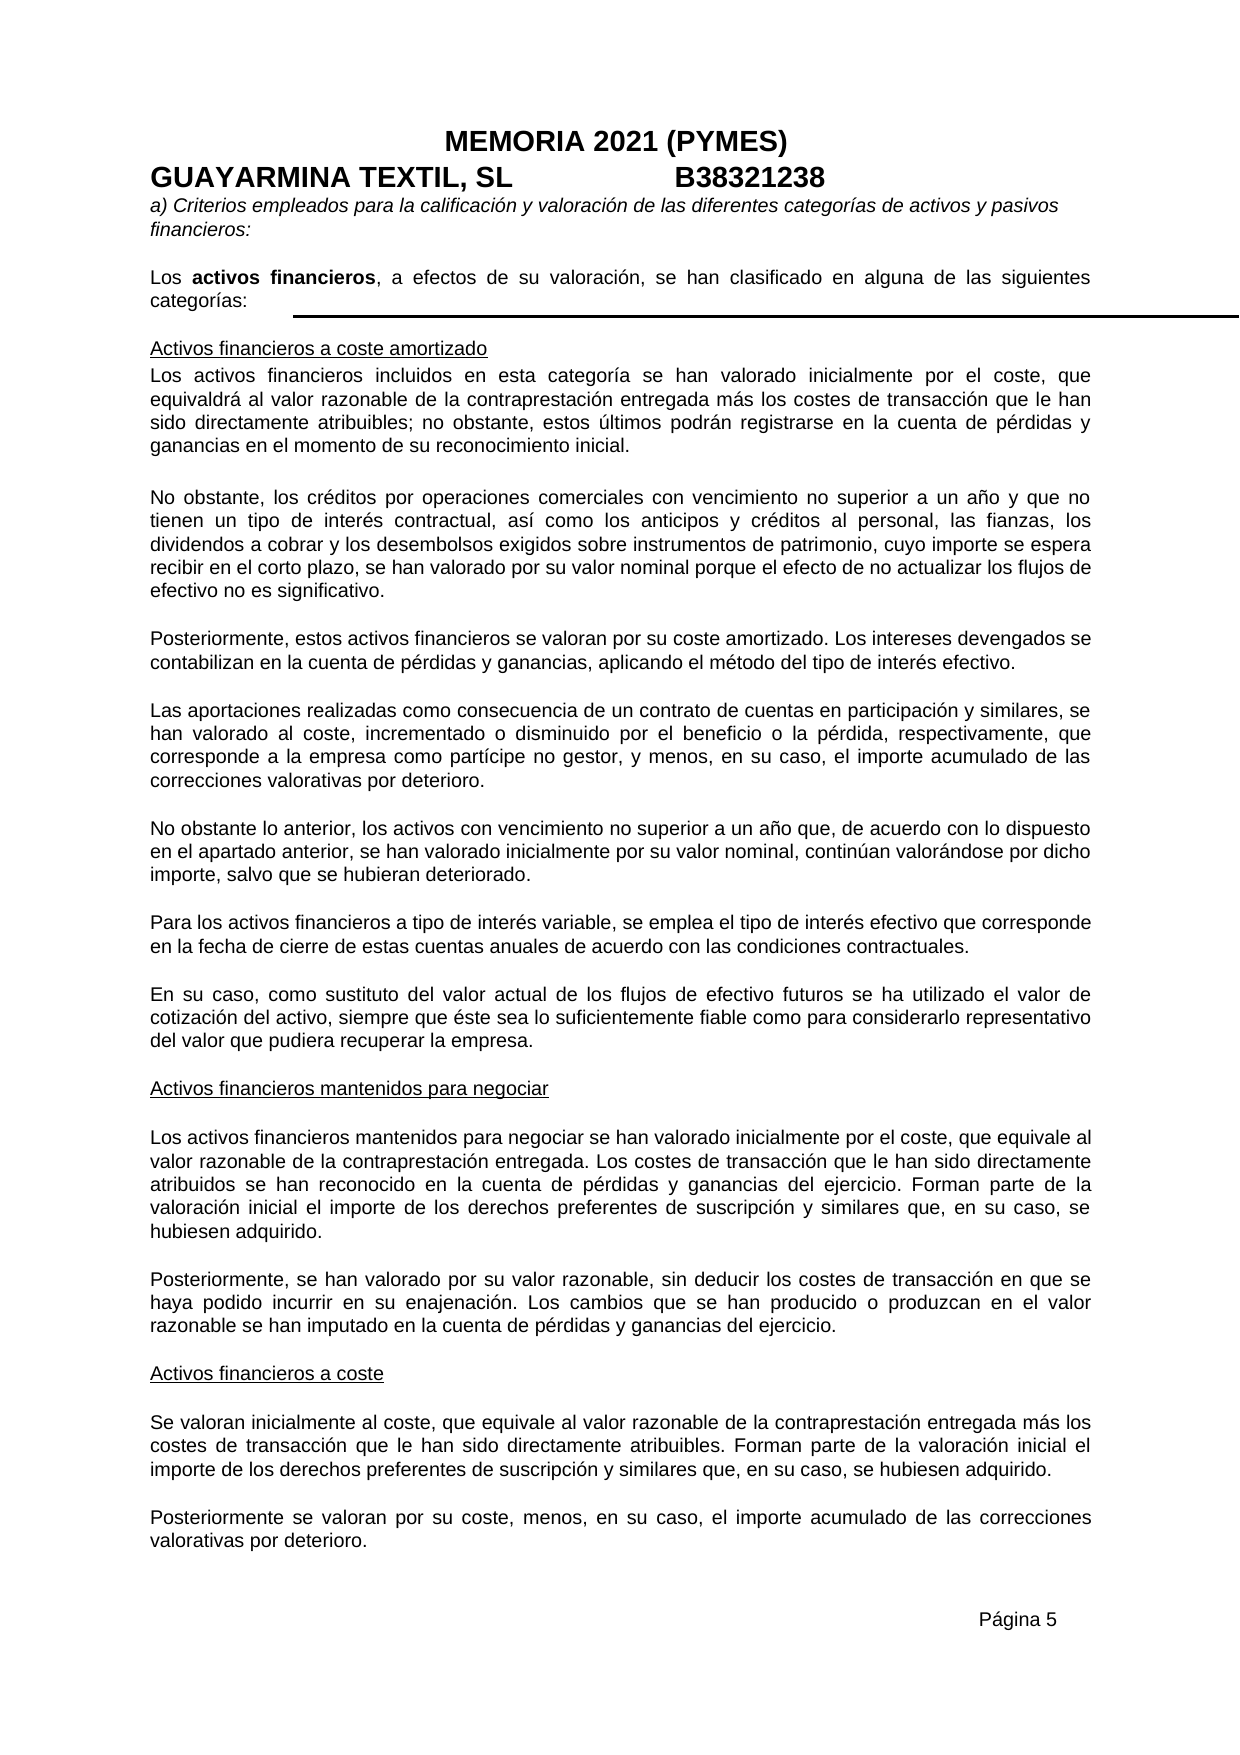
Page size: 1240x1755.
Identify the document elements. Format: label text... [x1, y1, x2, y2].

text Se valoran inicialmente al coste, que equivale al valor razonable de la contraprestación entregada más los costes de transacción que le han sido directamente atribuibles. Forman parte de la valoración inicial el importe de los derechos preferentes de suscripción y similares que, en su caso, se hubiesen adquirido. [150, 1411, 1093, 1480]
text Los activos financieros, a efectos de su valoración, se han clasificado en alguna de las siguientes categorías: [150, 266, 1093, 312]
text Posteriormente se valoran por su coste, menos, en su caso, el importe acumulado de las correcciones valorativas por deterioro. [150, 1506, 1093, 1552]
text Los activos financieros incluidos en esta categoría se han valorado inicialmente por el coste, que equivaldrá al valor razonable de la contraprestación entregada más los costes de transacción que le han sido directamente atribuibles; no obstante, estos últimos podrán registrarse en la cuenta de pérdidas y ganancias en el momento de su reconocimiento inicial. [150, 364, 1093, 457]
subtitle Activos financieros a coste amortizado [150, 337, 1094, 360]
text En su caso, como sustituto del valor actual de los flujos de efectivo futuros se ha utilizado el valor de cotización del activo, siempre que éste sea lo suficientemente fiable como para considerarlo representativo del valor que pudiera recuperar la empresa. [150, 983, 1093, 1052]
text No obstante lo anterior, los activos con vencimiento no superior a un año que, de acuerdo con lo dispuesto en el apartado anterior, se han valorado inicialmente por su valor nominal, continúan valorándose por dicho importe, salvo que se hubieran deteriorado. [150, 817, 1093, 886]
subtitle Activos financieros mantenidos para negociar [150, 1077, 1094, 1100]
text Para los activos financieros a tipo de interés variable, se emplea el tipo de interés efectivo que corresponde en la fecha de cierre de estas cuentas anuales de acuerdo con las condiciones contractuales. [150, 911, 1093, 957]
text a) Criterios empleados para la calificación y valoración de las diferentes categorías de activos y pasivos financieros: [150, 194, 1094, 240]
subtitle Activos financieros a coste [150, 1362, 1094, 1385]
text Las aportaciones realizadas como consecuencia de un contrato de cuentas en participación y similares, se han valorado al coste, incrementado o disminuido por el beneficio o la pérdida, respectivamente, que corresponde a la empresa como partícipe no gestor, y menos, en su caso, el importe acumulado de las correcciones valorativas por deterioro. [150, 698, 1093, 791]
text No obstante, los créditos por operaciones comerciales con vencimiento no superior a un año y que no tienen un tipo de interés contractual, así como los anticipos y créditos al personal, las fianzas, los dividendos a cobrar y los desembolsos exigidos sobre instrumentos de patrimonio, cuyo importe se espera recibir en el corto plazo, se han valorado por su valor nominal porque el efecto de no actualizar los flujos de efectivo no es significativo. [150, 486, 1093, 602]
text Posteriormente, estos activos financieros se valoran por su coste amortizado. Los intereses devengados se contabilizan en la cuenta de pérdidas y ganancias, aplicando el método del tipo de interés efectivo. [150, 627, 1093, 673]
text Posteriormente, se han valorado por su valor razonable, sin deducir los costes de transacción en que se haya podido incurrir en su enajenación. Los cambios que se han producido o produzcan en el valor razonable se han imputado en la cuenta de pérdidas y ganancias del ejercicio. [150, 1267, 1093, 1337]
text Los activos financieros mantenidos para negociar se han valorado inicialmente por el coste, que equivale al valor razonable de la contraprestación entregada. Los costes de transacción que le han sido directamente atribuidos se han reconocido en la cuenta de pérdidas y ganancias del ejercicio. Forman parte de la valoración inicial el importe de los derechos preferentes de suscripción y similares que, en su caso, se hubiesen adquirido. [150, 1126, 1093, 1242]
